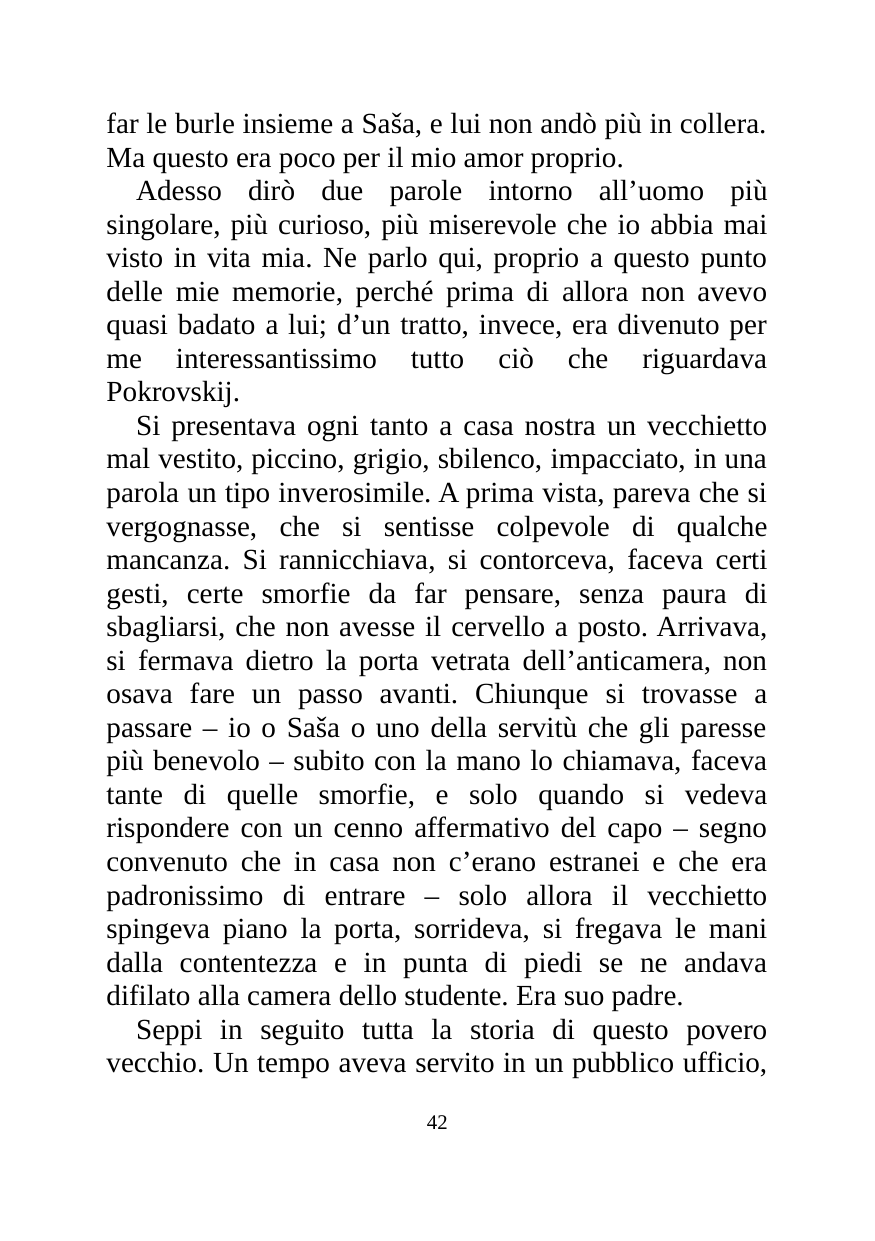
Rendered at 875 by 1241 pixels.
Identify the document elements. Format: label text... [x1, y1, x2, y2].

text Seppi in seguito tutta la storia di questo povero vecchio. Un tempo aveva servito in un pubblico ufficio, [106, 1012, 768, 1079]
text far le burle insieme a Saša, e lui non andò più in collera. Ma questo era poco per il mio amor proprio. [106, 106, 768, 173]
text Adesso dirò due parole intorno all’uomo più singolare, più curioso, più miserevole che io abbia mai visto in vita mia. Ne parlo qui, proprio a questo punto delle mie memorie, perché prima di allora non avevo quasi badato a lui; d’un tratto, invece, era divenuto per me interessantissimo tutto ciò che riguardava Pokrovskij. [106, 173, 768, 408]
text Si presentava ogni tanto a casa nostra un vecchietto mal vestito, piccino, grigio, sbilenco, impacciato, in una parola un tipo inverosimile. A prima vista, pareva che si vergognasse, che si sentisse colpevole di qualche mancanza. Si rannicchiava, si contorceva, faceva certi gesti, certe smorfie da far pensare, senza paura di sbagliarsi, che non avesse il cervello a posto. Arrivava, si fermava dietro la porta vetrata dell’anticamera, non osava fare un passo avanti. Chiunque si trovasse a passare – io o Saša o uno della servitù che gli paresse più benevolo – subito con la mano lo chiamava, faceva tante di quelle smorfie, e solo quando si vedeva rispondere con un cenno affermativo del capo – segno convenuto che in casa non c’erano estranei e che era padronissimo di entrare – solo allora il vecchietto spingeva piano la porta, sorrideva, si fregava le mani dalla contentezza e in punta di piedi se ne andava difilato alla camera dello studente. Era suo padre. [106, 408, 768, 1012]
